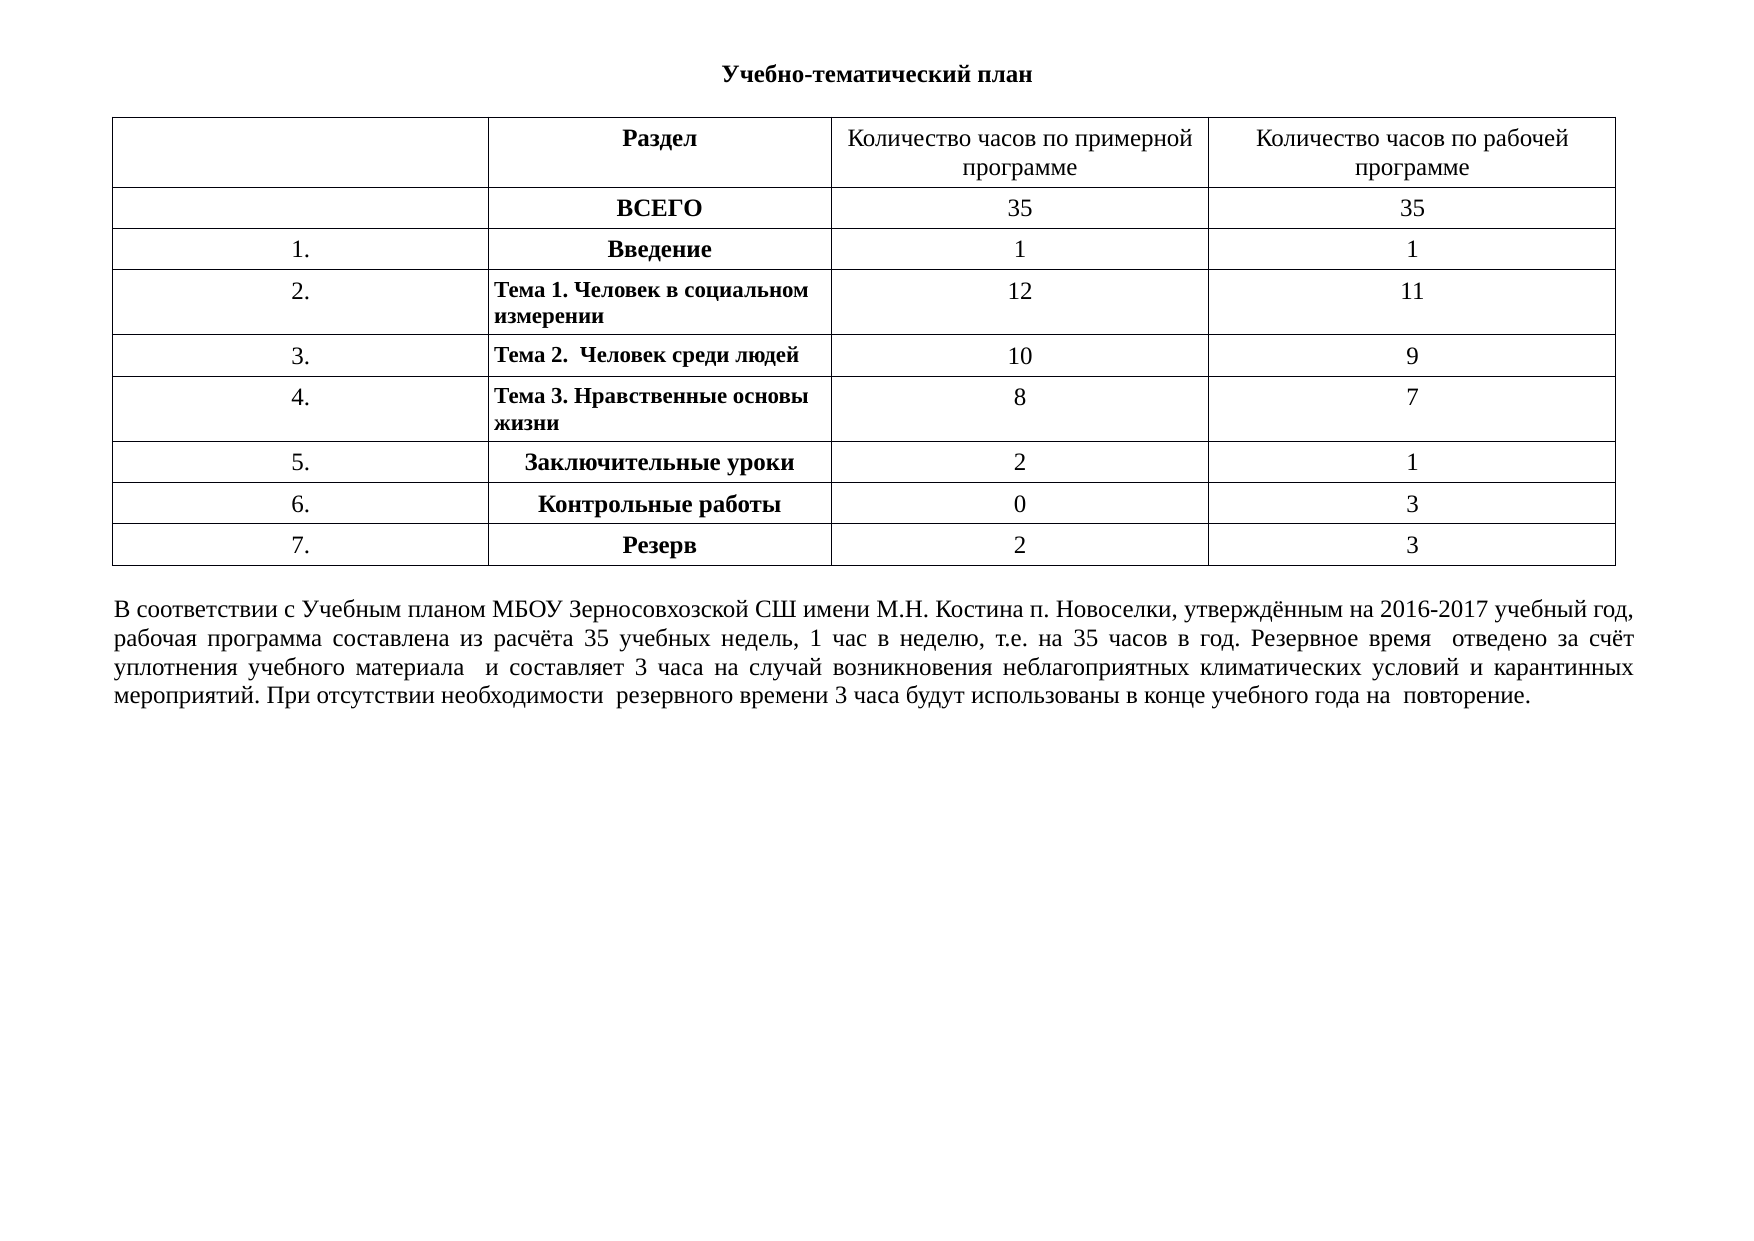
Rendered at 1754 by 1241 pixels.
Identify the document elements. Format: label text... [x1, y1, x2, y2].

table_cell Резерв [489, 524, 831, 564]
table_cell 8 [832, 377, 1208, 441]
table_cell 9 [1209, 335, 1615, 376]
table_cell Контрольные работы [489, 483, 831, 523]
table_cell Тема 1. Человек в социальном измерении [489, 270, 831, 334]
table_header [113, 118, 488, 187]
table_cell 2 [832, 442, 1208, 482]
table_cell 1 [1209, 442, 1615, 482]
table_header Количество часов по примерной программе [832, 118, 1208, 187]
table_cell Тема 3. Нравственные основы жизни [489, 377, 831, 441]
table_header Количество часов по рабочей программе [1209, 118, 1615, 187]
table_cell 7. [113, 524, 488, 564]
table_cell 3 [1209, 483, 1615, 523]
table_cell 6. [113, 483, 488, 523]
table_cell 7 [1209, 377, 1615, 441]
table_cell 35 [832, 188, 1208, 228]
table_cell 5. [113, 442, 488, 482]
table_cell 3. [113, 335, 488, 376]
table_cell 10 [832, 335, 1208, 376]
table_cell [113, 188, 488, 228]
table_cell 3 [1209, 524, 1615, 564]
table_cell Введение [489, 229, 831, 269]
table_cell 1 [1209, 229, 1615, 269]
table_cell 35 [1209, 188, 1615, 228]
table_cell 2. [113, 270, 488, 334]
table_cell 1 [832, 229, 1208, 269]
table_cell 12 [832, 270, 1208, 334]
table_cell 11 [1209, 270, 1615, 334]
table_cell Заключительные уроки [489, 442, 831, 482]
table_cell ВСЕГО [489, 188, 831, 228]
table_cell 0 [832, 483, 1208, 523]
table_cell 2 [832, 524, 1208, 564]
table_cell 1. [113, 229, 488, 269]
table_cell 4. [113, 377, 488, 441]
table_cell Тема 2. Человек среди людей [489, 335, 831, 376]
text В соответствии с Учебным планом МБОУ Зерносовхозской СШ имени М.Н. Костина п. Новоселки, утверждённым на 2016-2017 учебный год, рабочая программа составлена из расчёта 35 учебных недель, 1 час в неделю, т.е. на 35 часов в год. Резервное время отведено за счёт уплотнения учебного материала и составляет 3 часа на случай возникновения неблагоприятных климатических условий и карантинных мероприятий. При отсутствии необходимости резервного времени 3 часа будут использованы в конце учебного года на повторение. [76, 594, 1636, 709]
text Учебно-тематический план [118, 59, 1636, 88]
table_header Раздел [489, 118, 831, 187]
